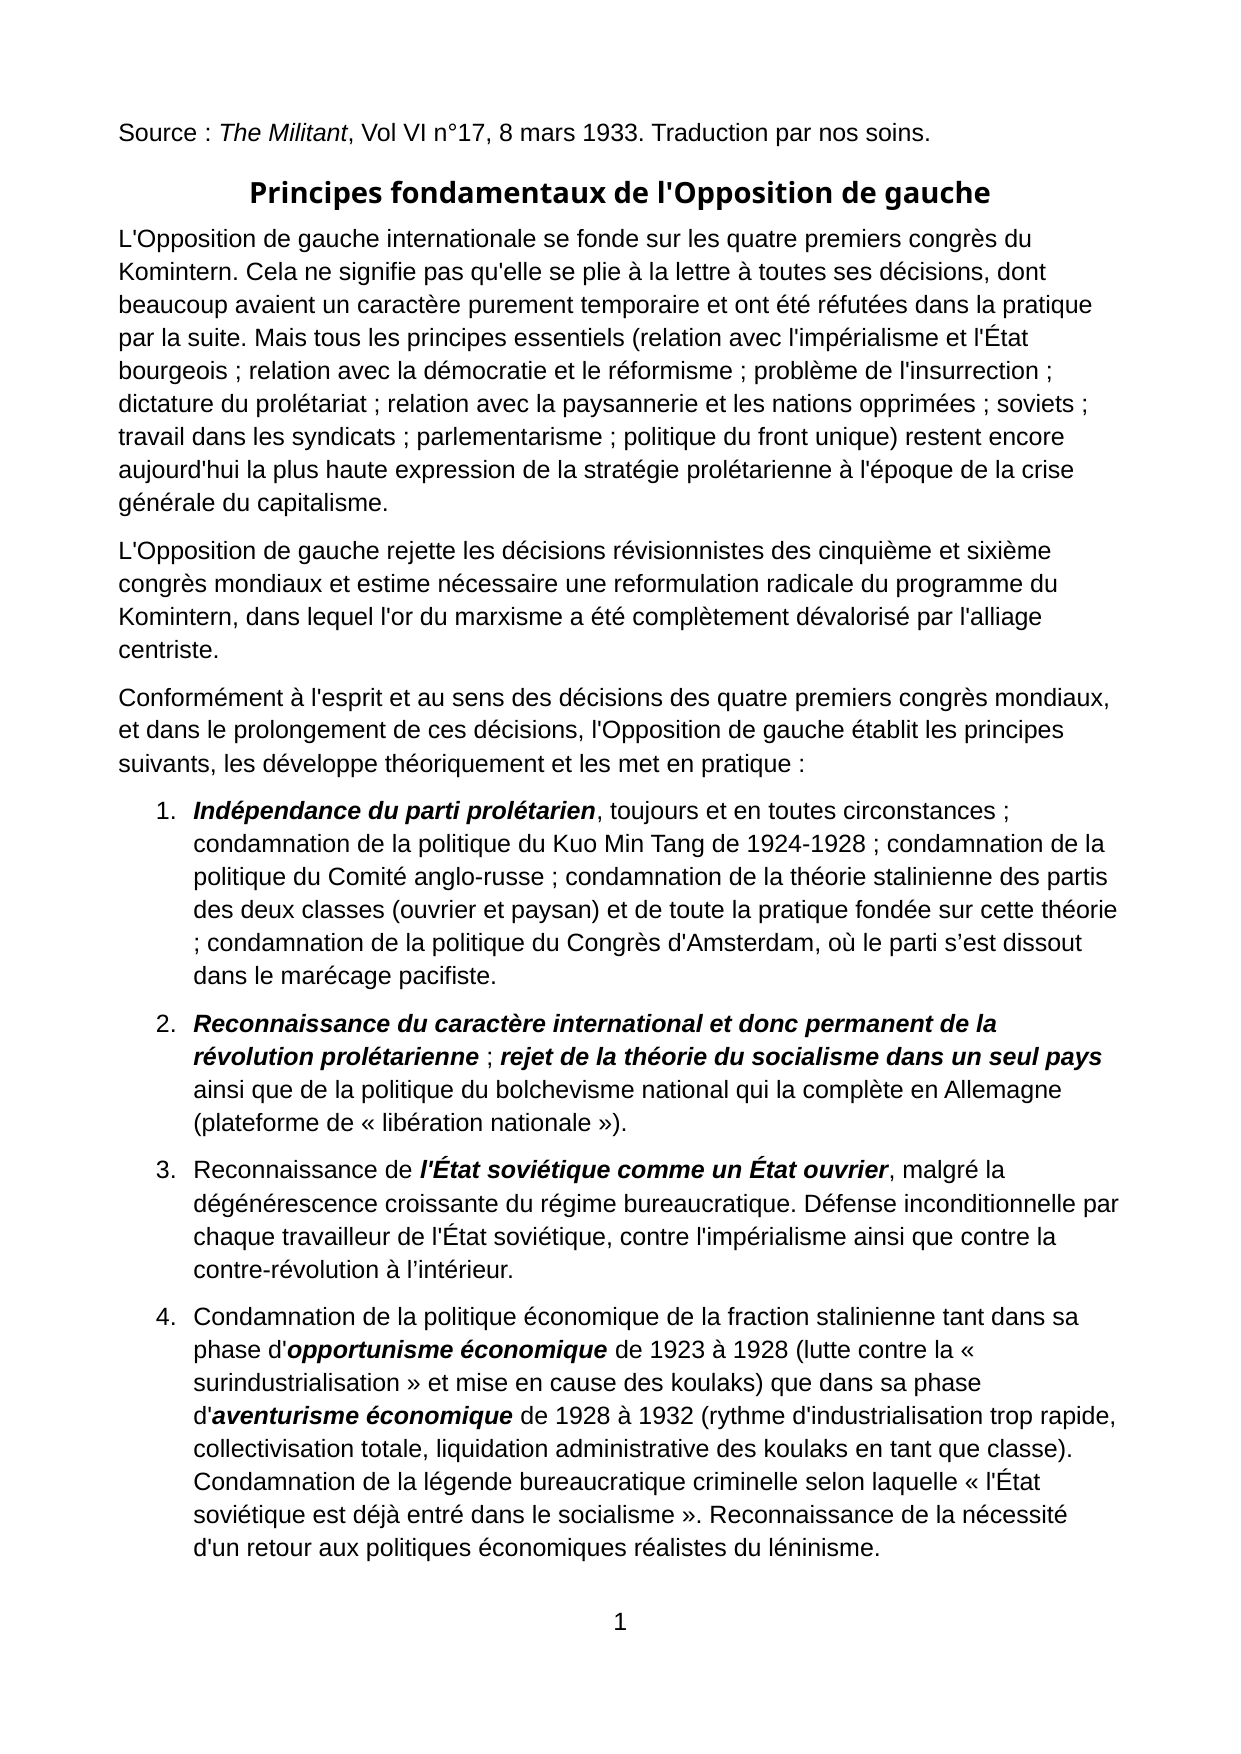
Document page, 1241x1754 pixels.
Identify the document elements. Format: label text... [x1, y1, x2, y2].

text L'Opposition de gauche rejette les décisions révisionnistes des cinquième et sixième congrès mondiaux et estime nécessaire une reformulation radicale du programme du Komintern, dans lequel l'or du marxisme a été complètement dévalorisé par l'alliage centriste. [118, 536, 1122, 664]
list Indépendance du parti prolétarien, toujours et en toutes circonstances ; condamnation de la politique du Kuo Min Tang de 1924-1928 ; condamnation de la politique du Comité anglo-russe ; condamnation de la théorie stalinienne des partis des deux classes (ouvrier et paysan) et de toute la pratique fondée sur cette théorie ; condamnation de la politique du Congrès d'Amsterdam, où le parti s’est dissout dans le marécage pacifiste. [156, 796, 1122, 990]
list Reconnaissance de l'État soviétique comme un État ouvrier, malgré la dégénérescence croissante du régime bureaucratique. Défense inconditionnelle par chaque travailleur de l'État soviétique, contre l'impérialisme ainsi que contre la contre-révolution à l’intérieur. [156, 1156, 1122, 1283]
text L'Opposition de gauche internationale se fonde sur les quatre premiers congrès du Komintern. Cela ne signifie pas qu'elle se plie à la lettre à toutes ses décisions, dont beaucoup avaient un caractère purement temporaire et ont été réfutées dans la pratique par la suite. Mais tous les principes essentiels (relation avec l'impérialisme et l'État bourgeois ; relation avec la démocratie et le réformisme ; problème de l'insurrection ; dictature du prolétariat ; relation avec la paysannerie et les nations opprimées ; soviets ; travail dans les syndicats ; parlementarisme ; politique du front unique) restent encore aujourd'hui la plus haute expression de la stratégie prolétarienne à l'époque de la crise générale du capitalisme. [118, 224, 1122, 517]
subtitle Principes fondamentaux de l'Opposition de gauche [118, 172, 1122, 212]
list Condamnation de la politique économique de la fraction stalinienne tant dans sa phase d'opportunisme économique de 1923 à 1928 (lutte contre la « surindustrialisation » et mise en cause des koulaks) que dans sa phase d'aventurisme économique de 1928 à 1932 (rythme d'industrialisation trop rapide, collectivisation totale, liquidation administrative des koulaks en tant que classe). Condamnation de la légende bureaucratique criminelle selon laquelle « l'État soviétique est déjà entré dans le socialisme ». Reconnaissance de la nécessité d'un retour aux politiques économiques réalistes du léninisme. [156, 1302, 1122, 1562]
list Reconnaissance du caractère international et donc permanent de la révolution prolétarienne ; rejet de la théorie du socialisme dans un seul pays ainsi que de la politique du bolchevisme national qui la complète en Allemagne (plateforme de « libération nationale »). [156, 1009, 1122, 1137]
text Conformément à l'esprit et au sens des décisions des quatre premiers congrès mondiaux, et dans le prolongement de ces décisions, l'Opposition de gauche établit les principes suivants, les développe théoriquement et les met en pratique : [118, 682, 1122, 777]
text Source : The Militant, Vol VI n°17, 8 mars 1933. Traduction par nos soins. [118, 118, 1122, 147]
